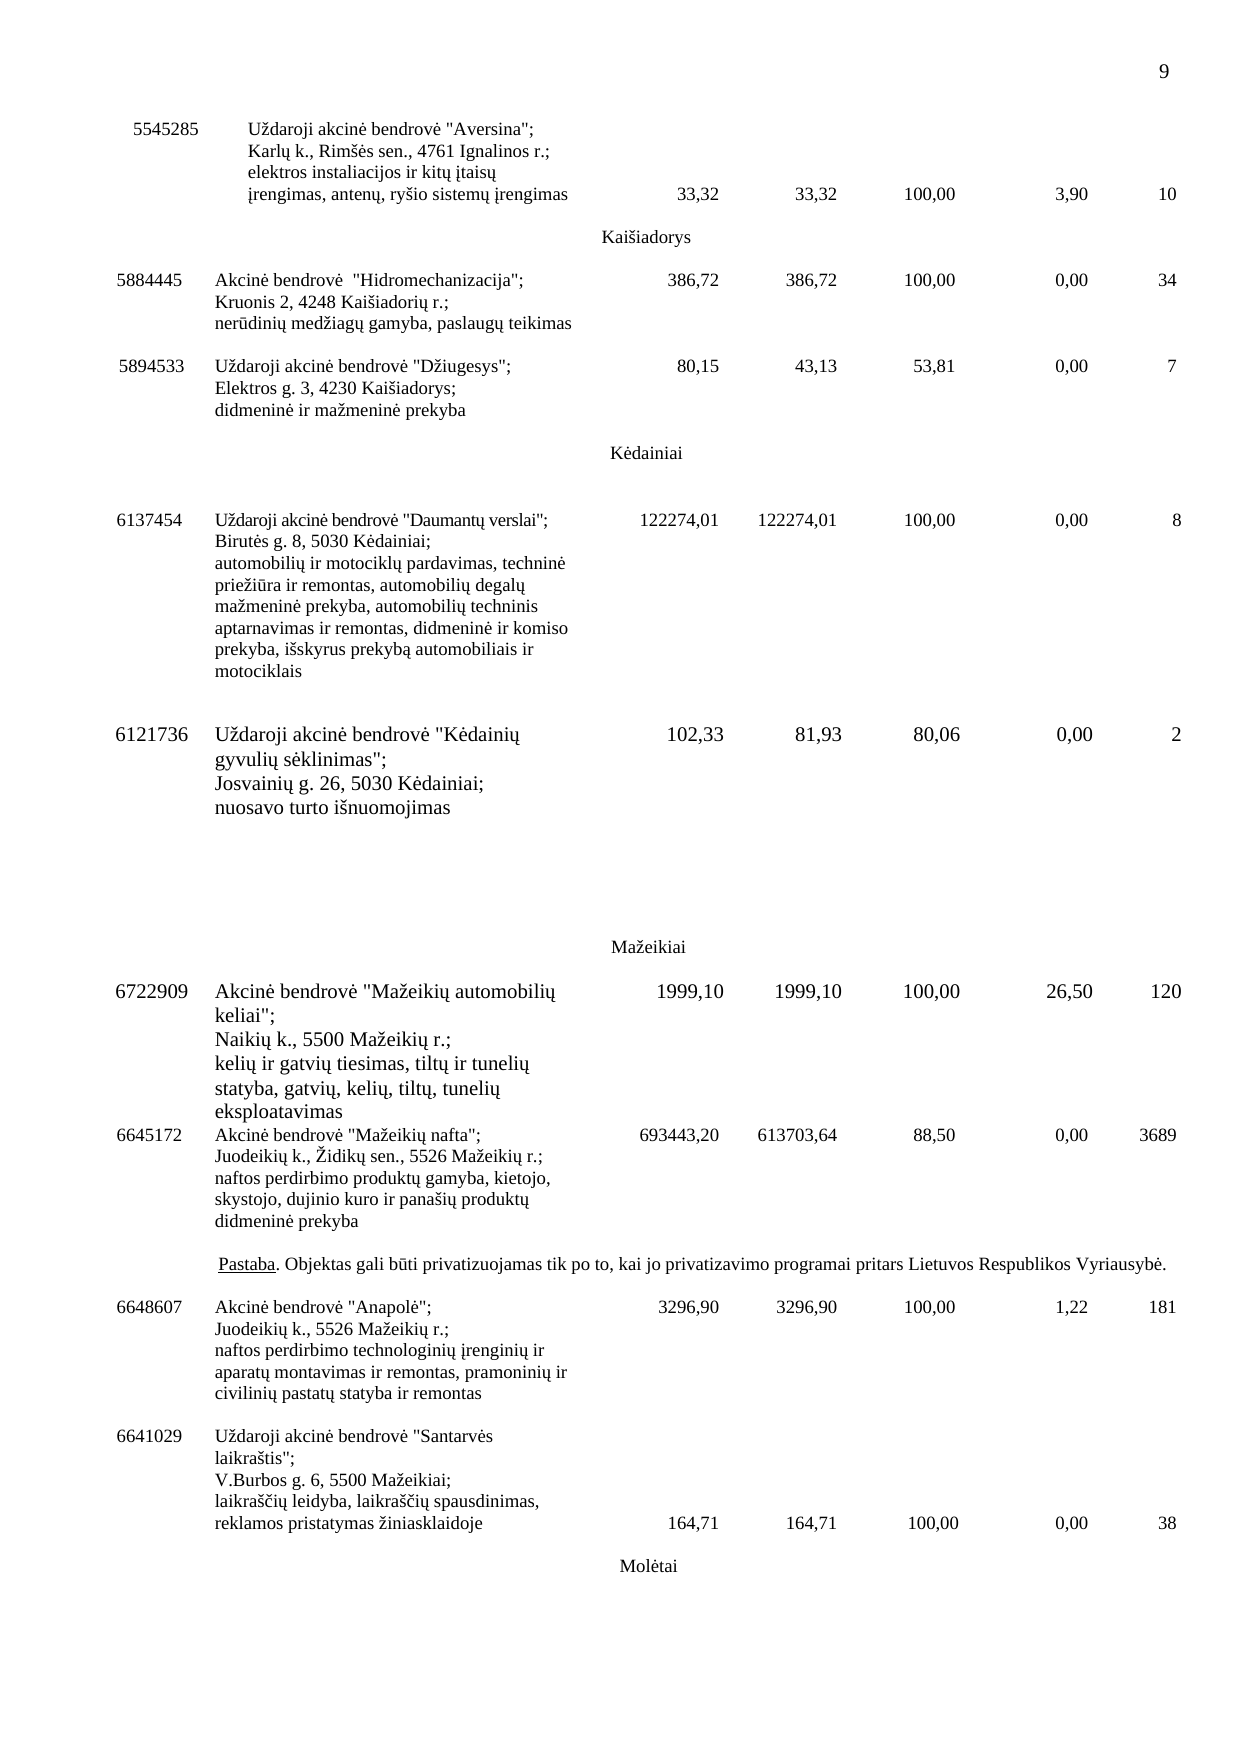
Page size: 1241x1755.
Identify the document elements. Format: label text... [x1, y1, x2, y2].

table_cell 26,50 [971, 979, 1104, 1123]
table_cell 100,00 [853, 269, 971, 355]
table_cell 0,00 [971, 269, 1104, 355]
table_cell 100,00 [853, 1425, 974, 1555]
table_header 8 [1104, 509, 1192, 722]
table_cell 2 [1104, 723, 1192, 936]
table_header 6137454 [100, 509, 203, 722]
table_cell 613703,64 [735, 1124, 853, 1253]
table_cell 33,32 [735, 118, 853, 226]
table_cell 6722909 [100, 979, 203, 1123]
table_cell 0,00 [971, 1124, 1104, 1253]
table_cell 7 [1104, 355, 1192, 442]
table_cell 100,00 [853, 118, 971, 226]
table_cell 80,06 [853, 723, 971, 936]
table_cell 3296,90 [587, 1296, 735, 1425]
table_cell Uždaroji akcinė bendrovė "Džiugesys"; Elektros g. 3, 4230 Kaišiadorys; didmeninė ir mažmeninė prekyba [203, 355, 587, 442]
table_cell Akcinė bendrovė "Anapolė"; Juodeikių k., 5526 Mažeikių r.; naftos perdirbimo technologinių įrenginių ir aparatų montavimas ir remontas, pramoninių ir civilinių pastatų statyba ir remontas [203, 1296, 587, 1425]
table_cell 88,50 [853, 1124, 971, 1253]
table_cell 3689 [1104, 1124, 1192, 1253]
table_cell 3,90 [971, 118, 1104, 226]
table_cell Molėtai [100, 1555, 1192, 1576]
table_cell 5884445 [100, 269, 203, 355]
table_cell 1999,10 [735, 979, 853, 1123]
table_cell Kėdainiai [100, 442, 1192, 485]
table_header 100,00 [853, 509, 971, 722]
table_cell Akcinė bendrovė "Hidromechanizacija"; Kruonis 2, 4248 Kaišiadorių r.; nerūdinių medžiagų gamyba, paslaugų teikimas [203, 269, 587, 355]
table_cell 3296,90 [735, 1296, 853, 1425]
table_cell 43,13 [735, 355, 853, 442]
table_cell 100,00 [853, 1296, 971, 1425]
table_cell 386,72 [735, 269, 853, 355]
table_cell 53,81 [853, 355, 971, 442]
table_header 0,00 [971, 509, 1104, 722]
table_cell 693443,20 [587, 1124, 735, 1253]
table_cell Akcinė bendrovė "Mažeikių automobilių keliai"; Naikių k., 5500 Mažeikių r.; kelių ir gatvių tiesimas, tiltų ir tunelių statyba, gatvių, kelių, tiltų, tunelių eksploatavimas [203, 979, 587, 1123]
table_cell Uždaroji akcinė bendrovė "Kėdainių gyvulių sėklinimas"; Josvainių g. 26, 5030 Kėdainiai; nuosavo turto išnuomojimas [203, 723, 587, 936]
table_cell Akcinė bendrovė "Mažeikių nafta"; Juodeikių k., Židikų sen., 5526 Mažeikių r.; naftos perdirbimo produktų gamyba, kietojo, skystojo, dujinio kuro ir panašių produktų didmeninė prekyba [203, 1124, 587, 1253]
table_header Uždaroji akcinė bendrovė "Daumantų verslai"; Birutės g. 8, 5030 Kėdainiai; automobilių ir motociklų pardavimas, techninė priežiūra ir remontas, automobilių degalų mažmeninė prekyba, automobilių techninis aptarnavimas ir remontas, didmeninė ir komiso prekyba, išskyrus prekybą automobiliais ir motociklais [203, 509, 587, 722]
table_cell 120 [1104, 979, 1192, 1123]
table_cell 6121736 [100, 723, 203, 936]
table_cell 6645172 [100, 1124, 203, 1253]
table_cell 0,00 [975, 1425, 1104, 1555]
table_cell 80,15 [587, 355, 735, 442]
table_cell Uždaroji akcinė bendrovė "Aversina"; Karlų k., Rimšės sen., 4761 Ignalinos r.; elektros instaliacijos ir kitų įtaisų įrengimas, antenų, ryšio sistemų įrengimas [236, 118, 587, 226]
table_cell 5894533 [100, 355, 203, 442]
table_cell 6648607 [100, 1296, 203, 1425]
table_header 122274,01 [587, 509, 735, 722]
table_cell 181 [1104, 1296, 1192, 1425]
table_cell 1,22 [971, 1296, 1104, 1425]
table_cell Pastaba. Objektas gali būti privatizuojamas tik po to, kai jo privatizavimo programai pritars Lietuvos Respublikos Vyriausybė. [100, 1253, 1192, 1296]
table_cell 164,71 [587, 1425, 735, 1555]
table_cell 6641029 [100, 1425, 203, 1555]
table_cell 100,00 [853, 979, 971, 1123]
table_cell 81,93 [735, 723, 853, 936]
table_cell Kaišiadorys [100, 226, 1192, 269]
table_cell Mažeikiai [100, 936, 1192, 979]
table_cell 34 [1104, 269, 1192, 355]
table_cell 1999,10 [587, 979, 735, 1123]
table_header 122274,01 [735, 509, 853, 722]
table_cell 5545285 [100, 118, 236, 226]
table_cell 164,71 [735, 1425, 853, 1555]
table_cell Uždaroji akcinė bendrovė "Santarvės laikraštis"; V.Burbos g. 6, 5500 Mažeikiai; laikraščių leidyba, laikraščių spausdinimas, reklamos pristatymas žiniasklaidoje [203, 1425, 587, 1555]
table_cell 10 [1104, 118, 1192, 226]
table_cell 0,00 [971, 355, 1104, 442]
table_cell 33,32 [587, 118, 735, 226]
table_cell 38 [1104, 1425, 1192, 1555]
table_cell 0,00 [971, 723, 1104, 936]
table_cell 386,72 [587, 269, 735, 355]
table_cell 102,33 [587, 723, 735, 936]
